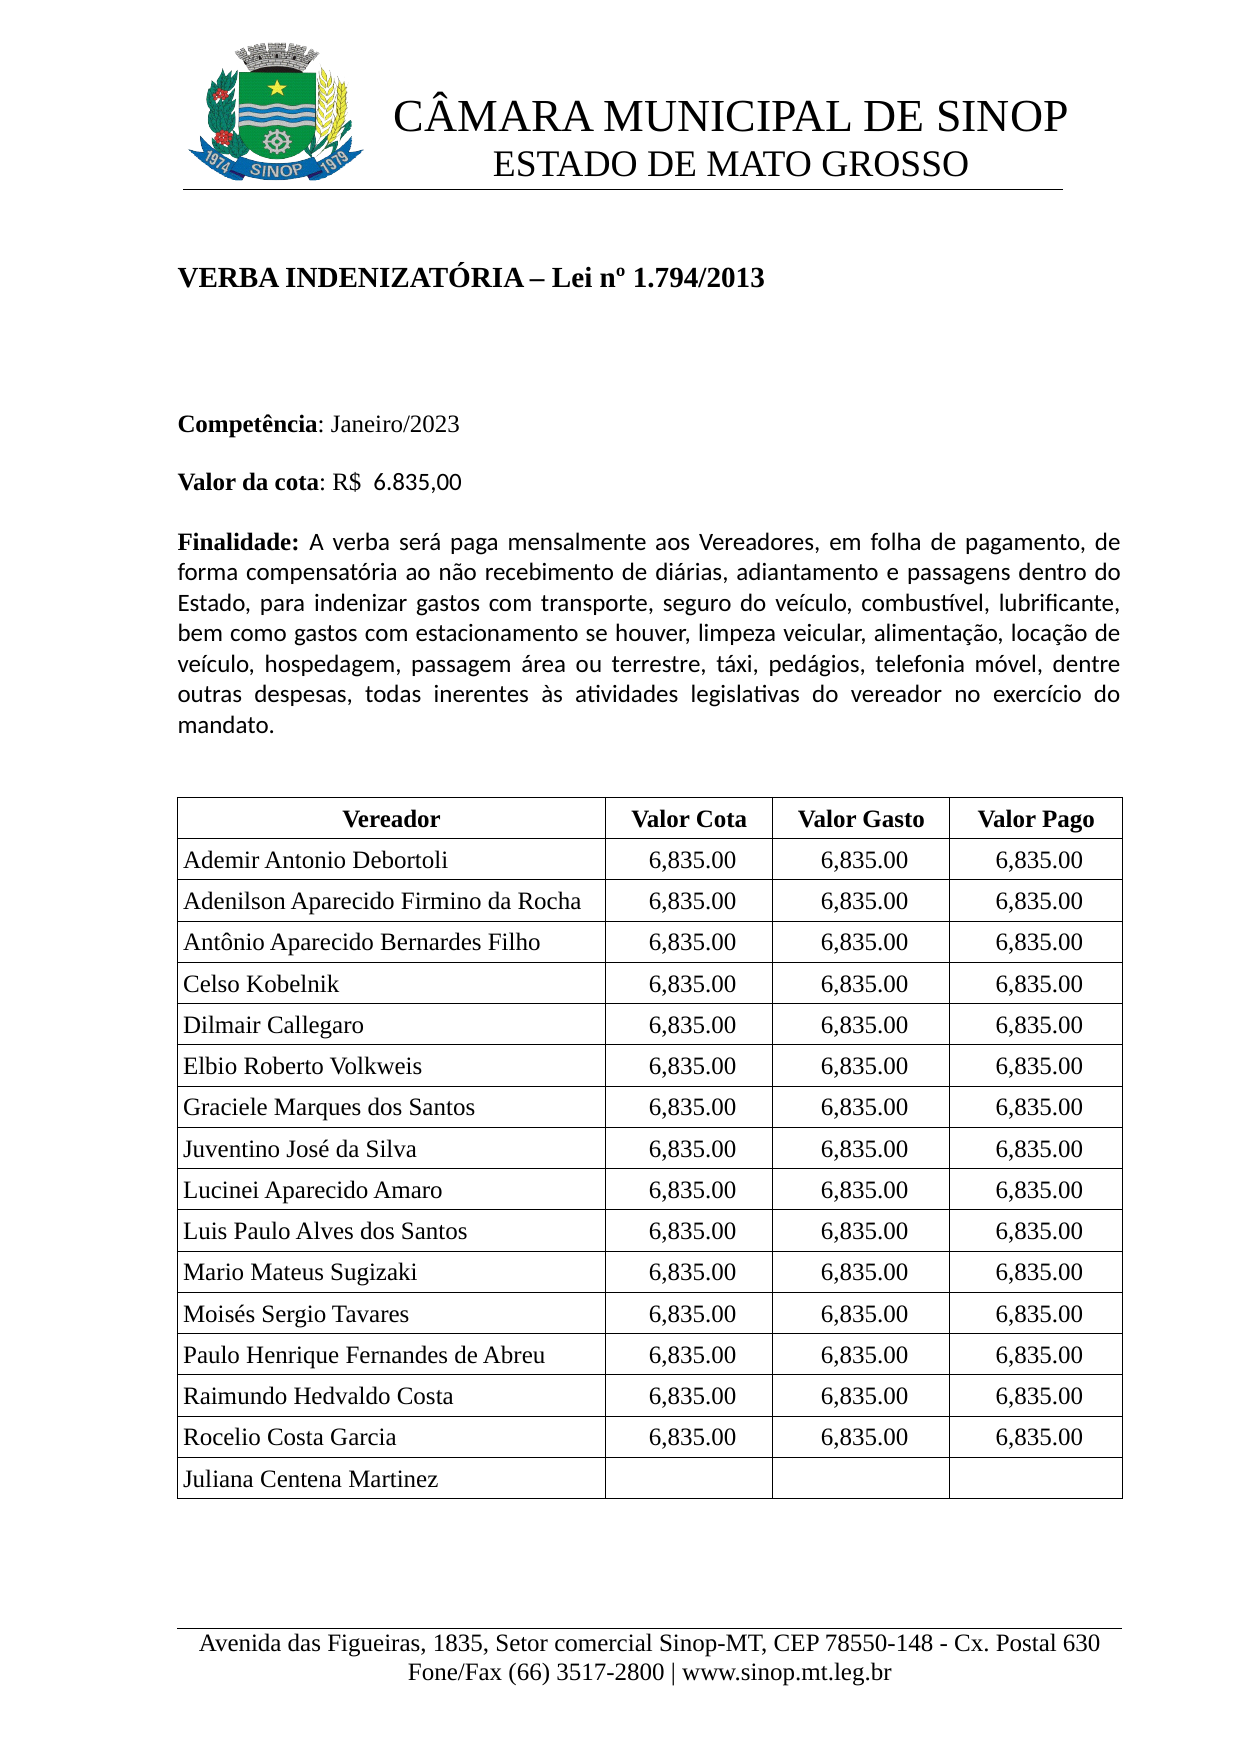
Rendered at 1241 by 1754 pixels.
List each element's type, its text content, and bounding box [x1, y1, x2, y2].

table_cell Raimundo Hedvaldo Costa [178, 1375, 605, 1416]
table_cell 6.835,00 [950, 922, 1122, 962]
table_cell Dilmair Callegaro [178, 1004, 605, 1044]
table_cell 6.835,00 [773, 1334, 949, 1374]
table_cell 6.835,00 [950, 1045, 1122, 1086]
picture [187, 42, 364, 181]
table_cell 6.835,00 [606, 1045, 772, 1086]
table_cell 6.835,00 [773, 963, 949, 1003]
table_cell Paulo Henrique Fernandes de Abreu [178, 1334, 605, 1374]
table_cell 6.835,00 [773, 1128, 949, 1168]
table_cell Antônio Aparecido Bernardes Filho [178, 922, 605, 962]
table_cell 6.835,00 [606, 880, 772, 921]
text Valor da cota: R$ 6.835,00 [177, 466, 1122, 497]
table_cell 6.835,00 [606, 839, 772, 879]
table_cell 6.835,00 [606, 1293, 772, 1333]
table_cell 6.835,00 [950, 1252, 1122, 1292]
table_cell Adenilson Aparecido Firmino da Rocha [178, 880, 605, 921]
table_cell Lucinei Aparecido Amaro [178, 1169, 605, 1209]
table_cell 6.835,00 [950, 1210, 1122, 1251]
table_cell 6.835,00 [950, 963, 1122, 1003]
table_cell Ademir Antonio Debortoli [178, 839, 605, 879]
table_cell 6.835,00 [950, 1169, 1122, 1209]
table_cell 6.835,00 [950, 1375, 1122, 1416]
table_cell 6.835,00 [773, 1169, 949, 1209]
table_cell Luis Paulo Alves dos Santos [178, 1210, 605, 1251]
table_cell Juventino José da Silva [178, 1128, 605, 1168]
table_cell Elbio Roberto Volkweis [178, 1045, 605, 1086]
table_cell 6.835,00 [606, 1128, 772, 1168]
table_cell 6.835,00 [773, 1375, 949, 1416]
table_header Valor Gasto [773, 798, 949, 838]
table_cell 6.835,00 [606, 922, 772, 962]
table_cell Mario Mateus Sugizaki [178, 1252, 605, 1292]
table_cell 6.835,00 [606, 963, 772, 1003]
table_cell Juliana Centena Martinez [178, 1458, 605, 1498]
table_cell 6.835,00 [950, 1004, 1122, 1044]
table_cell [606, 1458, 772, 1498]
table_cell 6.835,00 [773, 1252, 949, 1292]
table_cell 6.835,00 [773, 1087, 949, 1127]
table_cell 6.835,00 [950, 1128, 1122, 1168]
table_cell 6.835,00 [773, 1045, 949, 1086]
table_cell 6.835,00 [773, 1293, 949, 1333]
table_cell 6.835,00 [950, 1293, 1122, 1333]
table_cell 6.835,00 [950, 1417, 1122, 1457]
table_cell [950, 1458, 1122, 1498]
table_cell 6.835,00 [606, 1252, 772, 1292]
table_cell 6.835,00 [606, 1417, 772, 1457]
table_cell 6.835,00 [606, 1210, 772, 1251]
table_header Vereador [178, 798, 605, 838]
table_cell 6.835,00 [773, 1210, 949, 1251]
table_cell 6.835,00 [606, 1334, 772, 1374]
table_cell 6.835,00 [773, 880, 949, 921]
table_cell Graciele Marques dos Santos [178, 1087, 605, 1127]
table_cell 6.835,00 [950, 1087, 1122, 1127]
table_cell Celso Kobelnik [178, 963, 605, 1003]
table_cell 6.835,00 [950, 839, 1122, 879]
table_cell 6.835,00 [950, 880, 1122, 921]
table_cell 6.835,00 [606, 1169, 772, 1209]
table_cell 6.835,00 [606, 1375, 772, 1416]
text VERBA INDENIZATÓRIA – Lei nº 1.794/2013 [177, 260, 1122, 294]
table_cell 6.835,00 [773, 1417, 949, 1457]
table_cell Moisés Sergio Tavares [178, 1293, 605, 1333]
table_cell 6.835,00 [773, 922, 949, 962]
table_cell 6.835,00 [606, 1087, 772, 1127]
table_cell 6.835,00 [950, 1334, 1122, 1374]
table_cell 6.835,00 [606, 1004, 772, 1044]
table_header Valor Pago [950, 798, 1122, 838]
table_cell 6.835,00 [773, 839, 949, 879]
text Finalidade: A verba será paga mensalmente aos Vereadores, em folha de pagamento, de forma compensatória ao não recebimento de diárias, adiantamento e passagens dentro do Estado, para indenizar gastos com transporte, seguro do veículo, combustível, lubrificante, bem como gastos com estacionamento se houver, limpeza veicular, alimentação, locação de veículo, hospedagem, passagem área ou terrestre, táxi, pedágios, telefonia móvel, dentre outras despesas, todas inerentes às atividades legislativas do vereador no exercício do mandato. [177, 526, 1122, 739]
table_header Valor Cota [606, 798, 772, 838]
table_cell 6.835,00 [773, 1004, 949, 1044]
table_cell Rocelio Costa Garcia [178, 1417, 605, 1457]
table_cell [773, 1458, 949, 1498]
text Competência: Janeiro/2023 [177, 409, 1122, 438]
